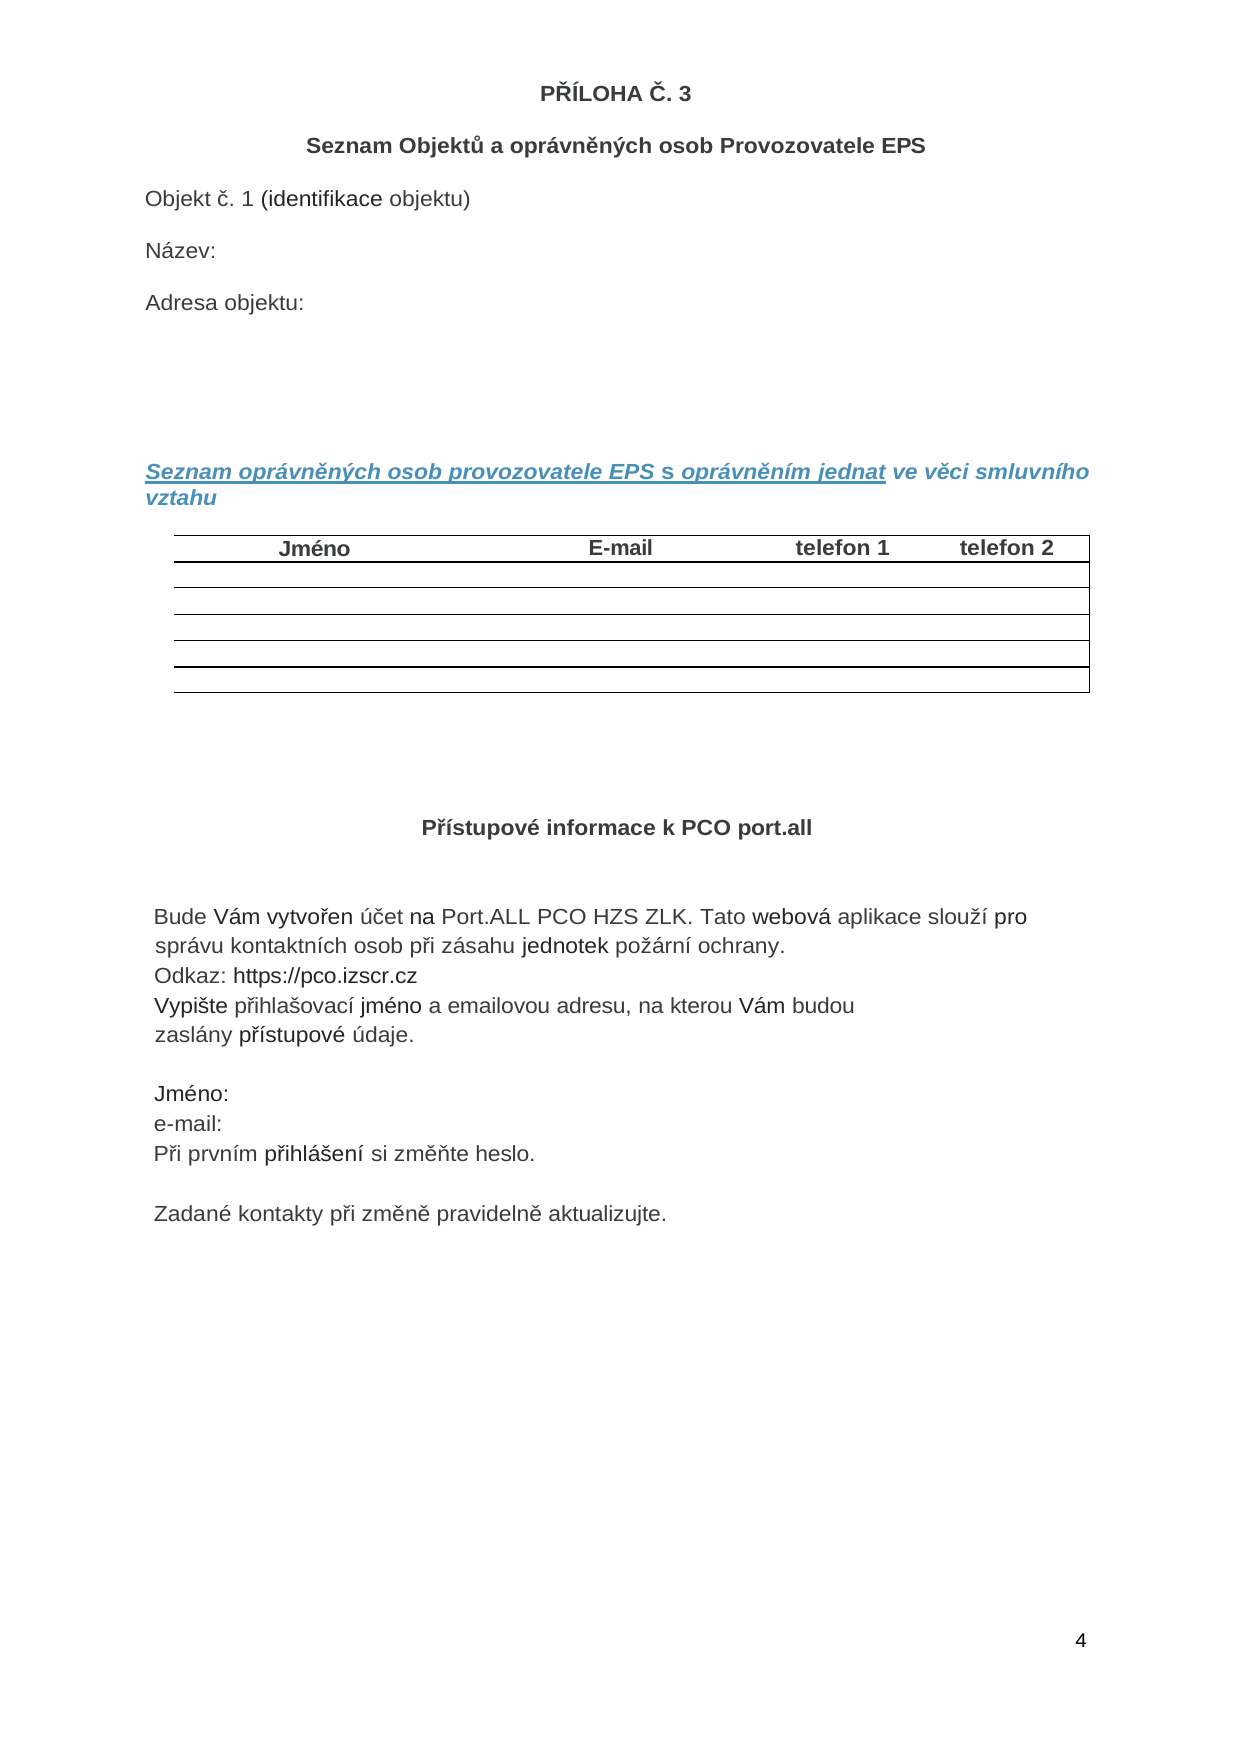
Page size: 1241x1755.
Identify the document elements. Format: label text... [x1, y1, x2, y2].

table_cell [174, 615, 1089, 640]
table_cell [174, 641, 1089, 666]
table_cell [925, 588, 1089, 614]
table_cell [750, 563, 924, 587]
text Přístupové informace k PCO port.all [141, 814, 1093, 840]
table_cell [472, 563, 750, 587]
text Vypište přihlašovací jméno a emailovou adresu, na kterou Vám budou zaslány přístupové údaje. [154, 993, 922, 1047]
text Odkaz: https://pco.izscr.cz [154, 963, 1093, 988]
table_header telefon 1 [750, 536, 924, 561]
table_cell [174, 668, 1089, 692]
text Adresa objektu: [145, 290, 1093, 315]
table_cell [925, 563, 1089, 587]
text Objekt č. 1 (identifikace objektu) Název: [144, 185, 541, 263]
text Při prvním přihlášení si změňte heslo. [153, 1141, 1093, 1166]
table_cell [472, 588, 750, 614]
text Bude Vám vytvořen účet na Port.ALL PCO HZS ZLK. Tato webová aplikace slouží pro správu kontaktních osob při zásahu jednotek požární ochrany. [153, 904, 1087, 958]
table_header E-mail [472, 536, 750, 561]
table_header telefon 2 [925, 536, 1089, 561]
table_header Jméno [174, 536, 472, 561]
table_cell [174, 588, 472, 614]
table_cell [174, 563, 472, 587]
text Zadané kontakty při změně pravidelně aktualizujte. [154, 1201, 1093, 1226]
text Jméno: [154, 1081, 1093, 1107]
text Seznam oprávněných osob provozovatele EPS s oprávněním jednat ve věci smluvního vztahu [145, 458, 1093, 510]
text Seznam Objektů a oprávněných osob Provozovatele EPS [139, 133, 1093, 158]
text PŘÍLOHA Č. 3 [139, 81, 1093, 106]
table_cell [750, 588, 924, 614]
text e-mail: [154, 1111, 1093, 1137]
